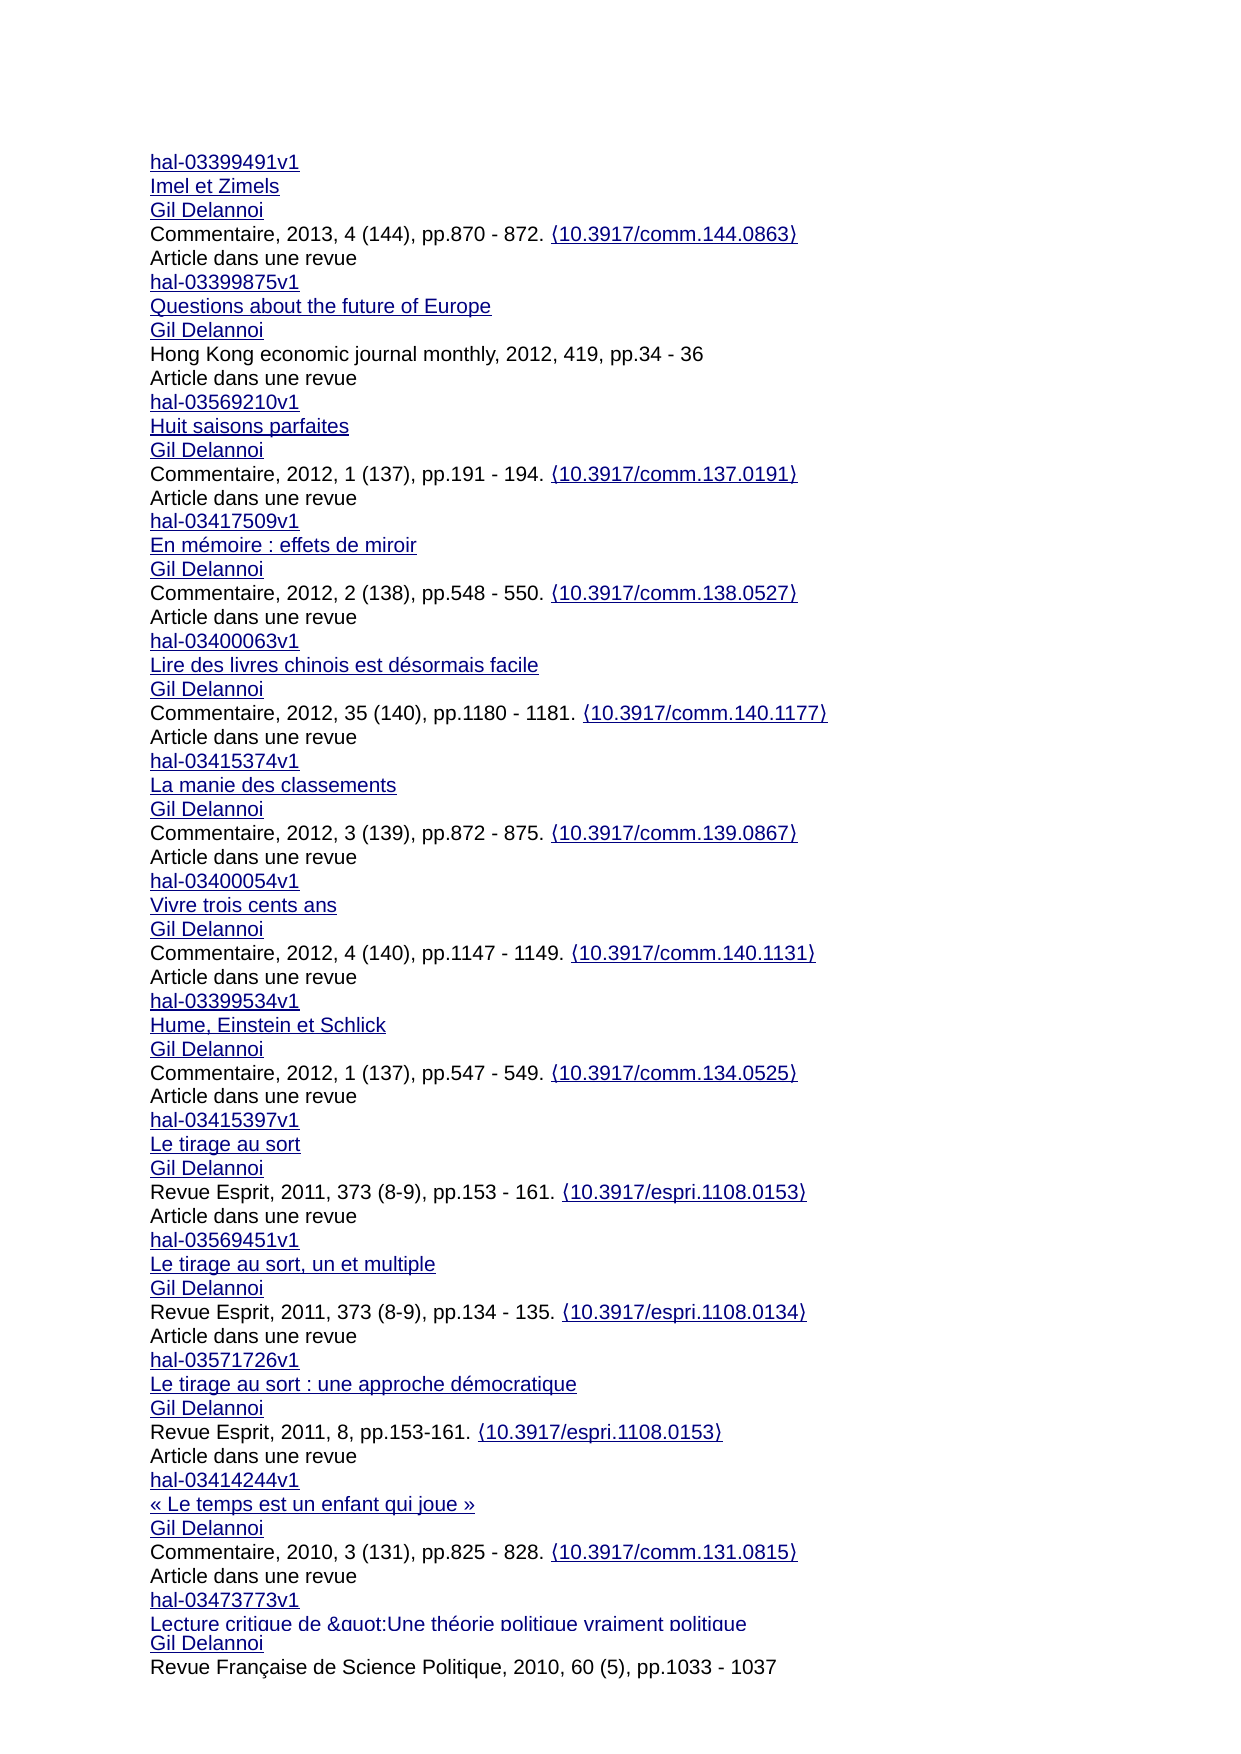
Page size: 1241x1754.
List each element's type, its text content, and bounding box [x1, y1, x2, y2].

table_cell La manie des classements Gil Delannoi Commentaire, 2012, 3 (139), pp.872 - 875. ⟨10.3917/comm.139.0867⟩ Article dans une revue hal-03400054v1 [150, 773, 1090, 893]
table_cell Vivre trois cents ans Gil Delannoi Commentaire, 2012, 4 (140), pp.1147 - 1149. ⟨10.3917/comm.140.1131⟩ Article dans une revue hal-03399534v1 [150, 893, 1090, 1012]
table_cell Imel et Zimels Gil Delannoi Commentaire, 2013, 4 (144), pp.870 - 872. ⟨10.3917/comm.144.0863⟩ Article dans une revue hal-03399875v1 [150, 174, 1090, 294]
table_cell « Le temps est un enfant qui joue » Gil Delannoi Commentaire, 2010, 3 (131), pp.825 - 828. ⟨10.3917/comm.131.0815⟩ Article dans une revue hal-03473773v1 [150, 1492, 1090, 1611]
table_cell Huit saisons parfaites Gil Delannoi Commentaire, 2012, 1 (137), pp.191 - 194. ⟨10.3917/comm.137.0191⟩ Article dans une revue hal-03417509v1 [150, 414, 1090, 533]
table_cell En mémoire : effets de miroir Gil Delannoi Commentaire, 2012, 2 (138), pp.548 - 550. ⟨10.3917/comm.138.0527⟩ Article dans une revue hal-03400063v1 [150, 533, 1090, 653]
table_cell Lire des livres chinois est désormais facile Gil Delannoi Commentaire, 2012, 35 (140), pp.1180 - 1181. ⟨10.3917/comm.140.1177⟩ Article dans une revue hal-03415374v1 [150, 653, 1090, 773]
table_cell Le tirage au sort Gil Delannoi Revue Esprit, 2011, 373 (8-9), pp.153 - 161. ⟨10.3917/espri.1108.0153⟩ Article dans une revue hal-03569451v1 [150, 1132, 1090, 1252]
table_cell hal-03399491v1 [150, 150, 1090, 174]
table_cell Hume, Einstein et Schlick Gil Delannoi Commentaire, 2012, 1 (137), pp.547 - 549. ⟨10.3917/comm.134.0525⟩ Article dans une revue hal-03415397v1 [150, 1013, 1090, 1132]
table_cell Le tirage au sort, un et multiple Gil Delannoi Revue Esprit, 2011, 373 (8-9), pp.134 - 135. ⟨10.3917/espri.1108.0134⟩ Article dans une revue hal-03571726v1 [150, 1252, 1090, 1372]
table_cell Le tirage au sort : une approche démocratique Gil Delannoi Revue Esprit, 2011, 8, pp.153-161. ⟨10.3917/espri.1108.0153⟩ Article dans une revue hal-03414244v1 [150, 1372, 1090, 1492]
table_cell Lecture critique de &quot;Une théorie politique vraiment politique Gil Delannoi Revue Française de Science Politique, 2010, 60 (5), pp.1033 - 1037 [150, 1611, 1090, 1679]
table_cell Questions about the future of Europe Gil Delannoi Hong Kong economic journal monthly, 2012, 419, pp.34 - 36 Article dans une revue hal-03569210v1 [150, 294, 1090, 413]
